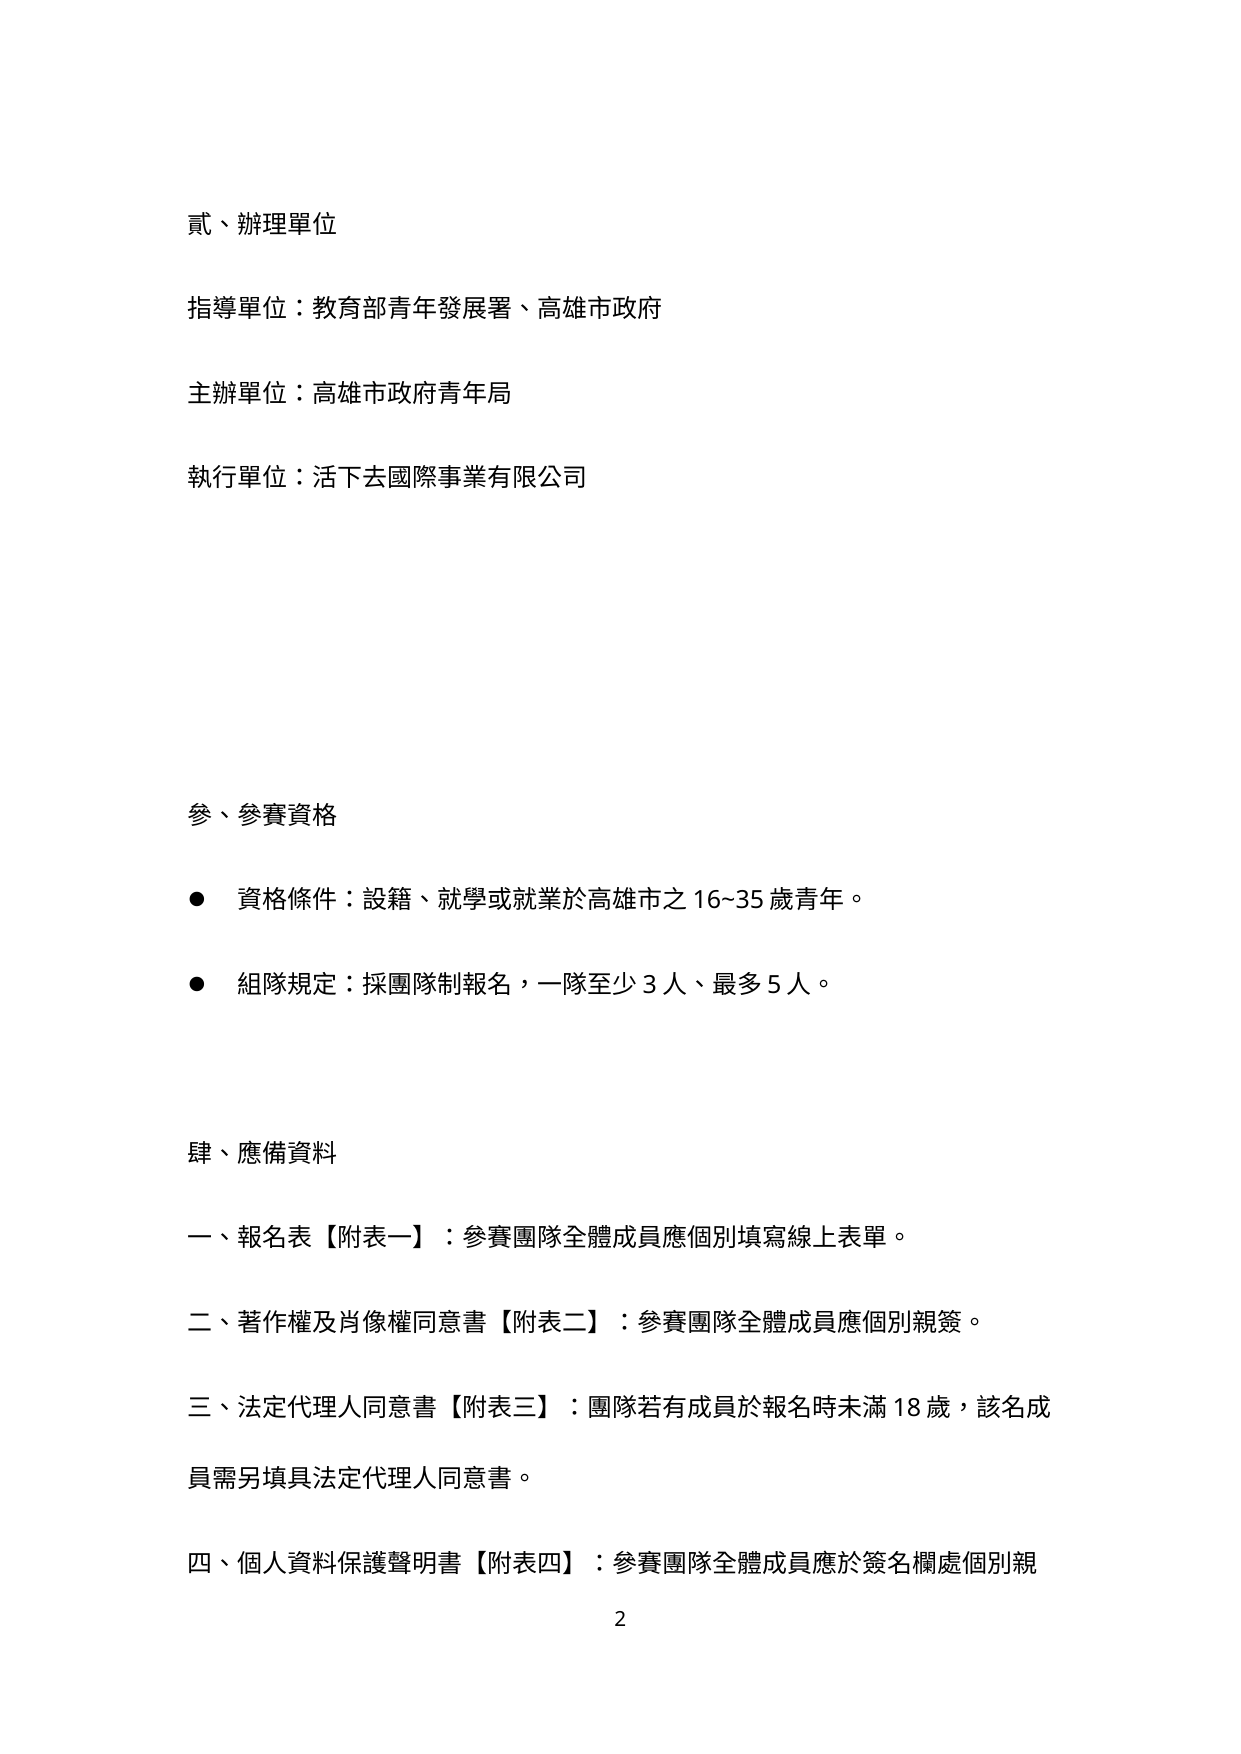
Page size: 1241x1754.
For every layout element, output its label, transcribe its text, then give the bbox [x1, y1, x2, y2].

text 貳、辦理單位 [187, 181, 1053, 243]
text 指導單位：教育部青年發展署、高雄市政府 [187, 265, 1053, 328]
text 一、報名表【附表一】：參賽團隊全體成員應個別填寫線上表單。 [187, 1194, 1053, 1257]
list 資格條件：設籍、就學或就業於高雄市之16~35歲青年。 [187, 856, 1053, 919]
text 執行單位：活下去國際事業有限公司 [187, 434, 1053, 497]
text 肆、應備資料 [187, 1110, 1053, 1172]
text 主辦單位：高雄市政府青年局 [187, 350, 1053, 412]
text 二、著作權及肖像權同意書【附表二】：參賽團隊全體成員應個別親簽。 [187, 1279, 1053, 1341]
list 組隊規定：採團隊制報名，一隊至少3人、最多5人。 [187, 941, 1053, 1003]
text 三、法定代理人同意書【附表三】：團隊若有成員於報名時未滿18歲，該名成員需另填具法定代理人同意書。 [187, 1363, 1053, 1498]
text 四、個人資料保護聲明書【附表四】：參賽團隊全體成員應於簽名欄處個別親 [187, 1520, 1053, 1582]
text 參、參賽資格 [187, 772, 1053, 834]
